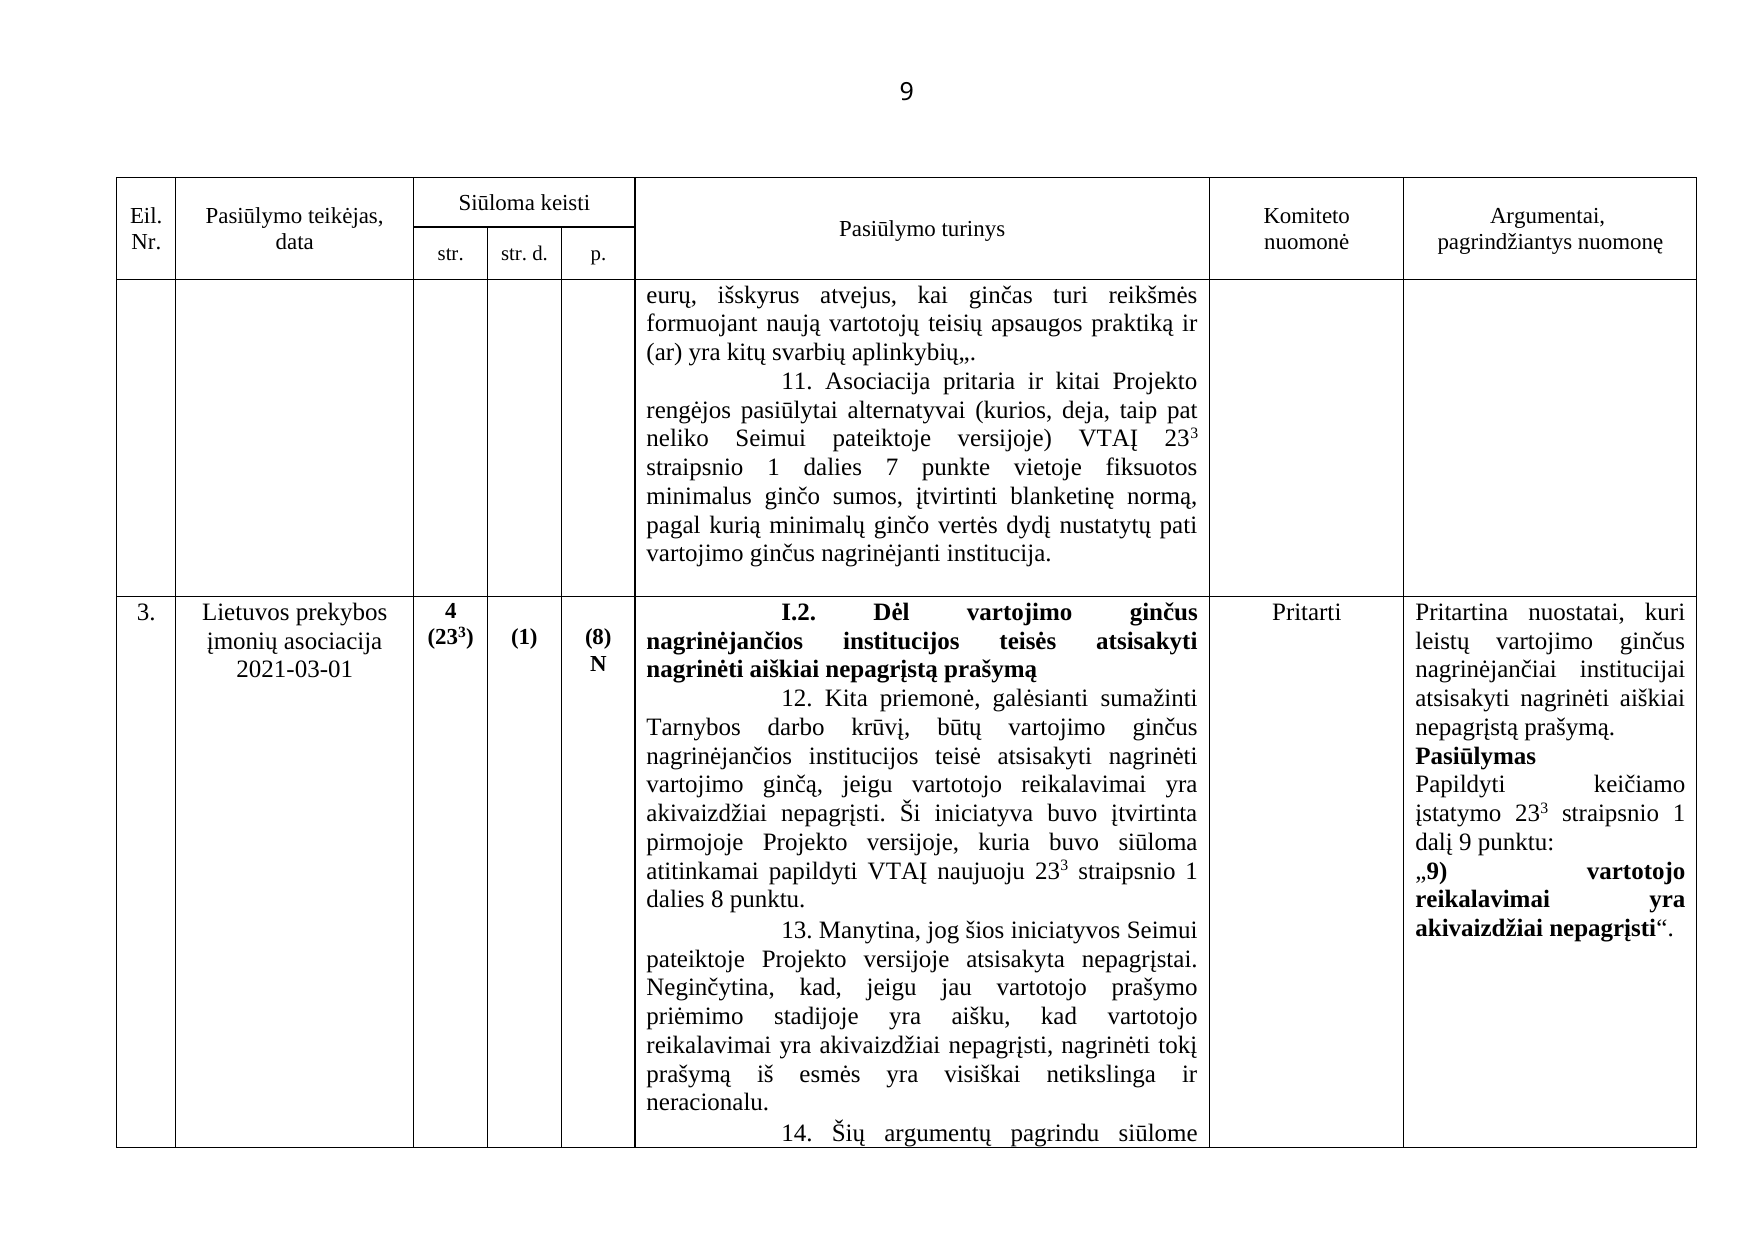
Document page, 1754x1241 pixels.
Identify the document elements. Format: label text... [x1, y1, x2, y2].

table_header Argumentai, pagrindžiantys nuomonę [1404, 178, 1696, 279]
table_cell eurų, išskyrus atvejus, kai ginčas turi reikšmės formuojant naują vartotojų teisių apsaugos praktiką ir (ar) yra kitų svarbių aplinkybių„. 11. Asociacija pritaria ir kitai Projekto rengėjos pasiūlytai alternatyvai (kurios, deja, taip pat neliko Seimui pateiktoje versijoje) VTAĮ 233 straipsnio 1 dalies 7 punkte vietoje fiksuotos minimalus ginčo sumos, įtvirtinti blanketinę normą, pagal kurią minimalų ginčo vertės dydį nustatytų pati vartojimo ginčus nagrinėjanti institucija. [636, 280, 1209, 596]
table_cell Pritarti [1210, 597, 1403, 1147]
table_cell 4 (233) [414, 597, 487, 1147]
table_cell [117, 280, 175, 596]
table_cell (8) N [562, 597, 634, 1147]
table_header Pasiūlymo turinys [636, 178, 1209, 279]
table_cell Lietuvos prekybos įmonių asociacija 2021-03-01 [176, 597, 413, 1147]
table_cell [488, 280, 561, 596]
table_header Siūloma keisti [414, 178, 634, 226]
table_header Eil. Nr. [117, 178, 175, 279]
table_cell [1404, 280, 1696, 596]
table_cell str. [414, 228, 487, 279]
table_cell I.2. Dėl vartojimo ginčus nagrinėjančios institucijos teisės atsisakyti nagrinėti aiškiai nepagrįstą prašymą 12. Kita priemonė, galėsianti sumažinti Tarnybos darbo krūvį, būtų vartojimo ginčus nagrinėjančios institucijos teisė atsisakyti nagrinėti vartojimo ginčą, jeigu vartotojo reikalavimai yra akivaizdžiai nepagrįsti. Ši iniciatyva buvo įtvirtinta pirmojoje Projekto versijoje, kuria buvo siūloma atitinkamai papildyti VTAĮ naujuoju 233 straipsnio 1 dalies 8 punktu. 13. Manytina, jog šios iniciatyvos Seimui pateiktoje Projekto versijoje atsisakyta nepagrįstai. Neginčytina, kad, jeigu jau vartotojo prašymo priėmimo stadijoje yra aišku, kad vartotojo reikalavimai yra akivaizdžiai nepagrįsti, nagrinėti tokį prašymą iš esmės yra visiškai netikslinga ir neracionalu. 14. Šių argumentų pagrindu siūlome [636, 597, 1209, 1147]
table_cell Pritartina nuostatai, kuri leistų vartojimo ginčus nagrinėjančiai institucijai atsisakyti nagrinėti aiškiai nepagrįstą prašymą. Pasiūlymas Papildyti keičiamo įstatymo 233 straipsnio 1 dalį 9 punktu: „9) vartotojo reikalavimai yra akivaizdžiai nepagrįsti“. [1404, 597, 1696, 1147]
table_cell 3. [117, 597, 175, 1147]
table_header Komiteto nuomonė [1210, 178, 1403, 279]
table_header Pasiūlymo teikėjas, data [176, 178, 413, 279]
table_cell p. [562, 228, 634, 279]
table_cell (1) [488, 597, 561, 1147]
table_cell [176, 280, 413, 596]
table_cell [562, 280, 634, 596]
table_cell str. d. [488, 228, 561, 279]
table_cell [414, 280, 487, 596]
table_cell [1210, 280, 1403, 596]
